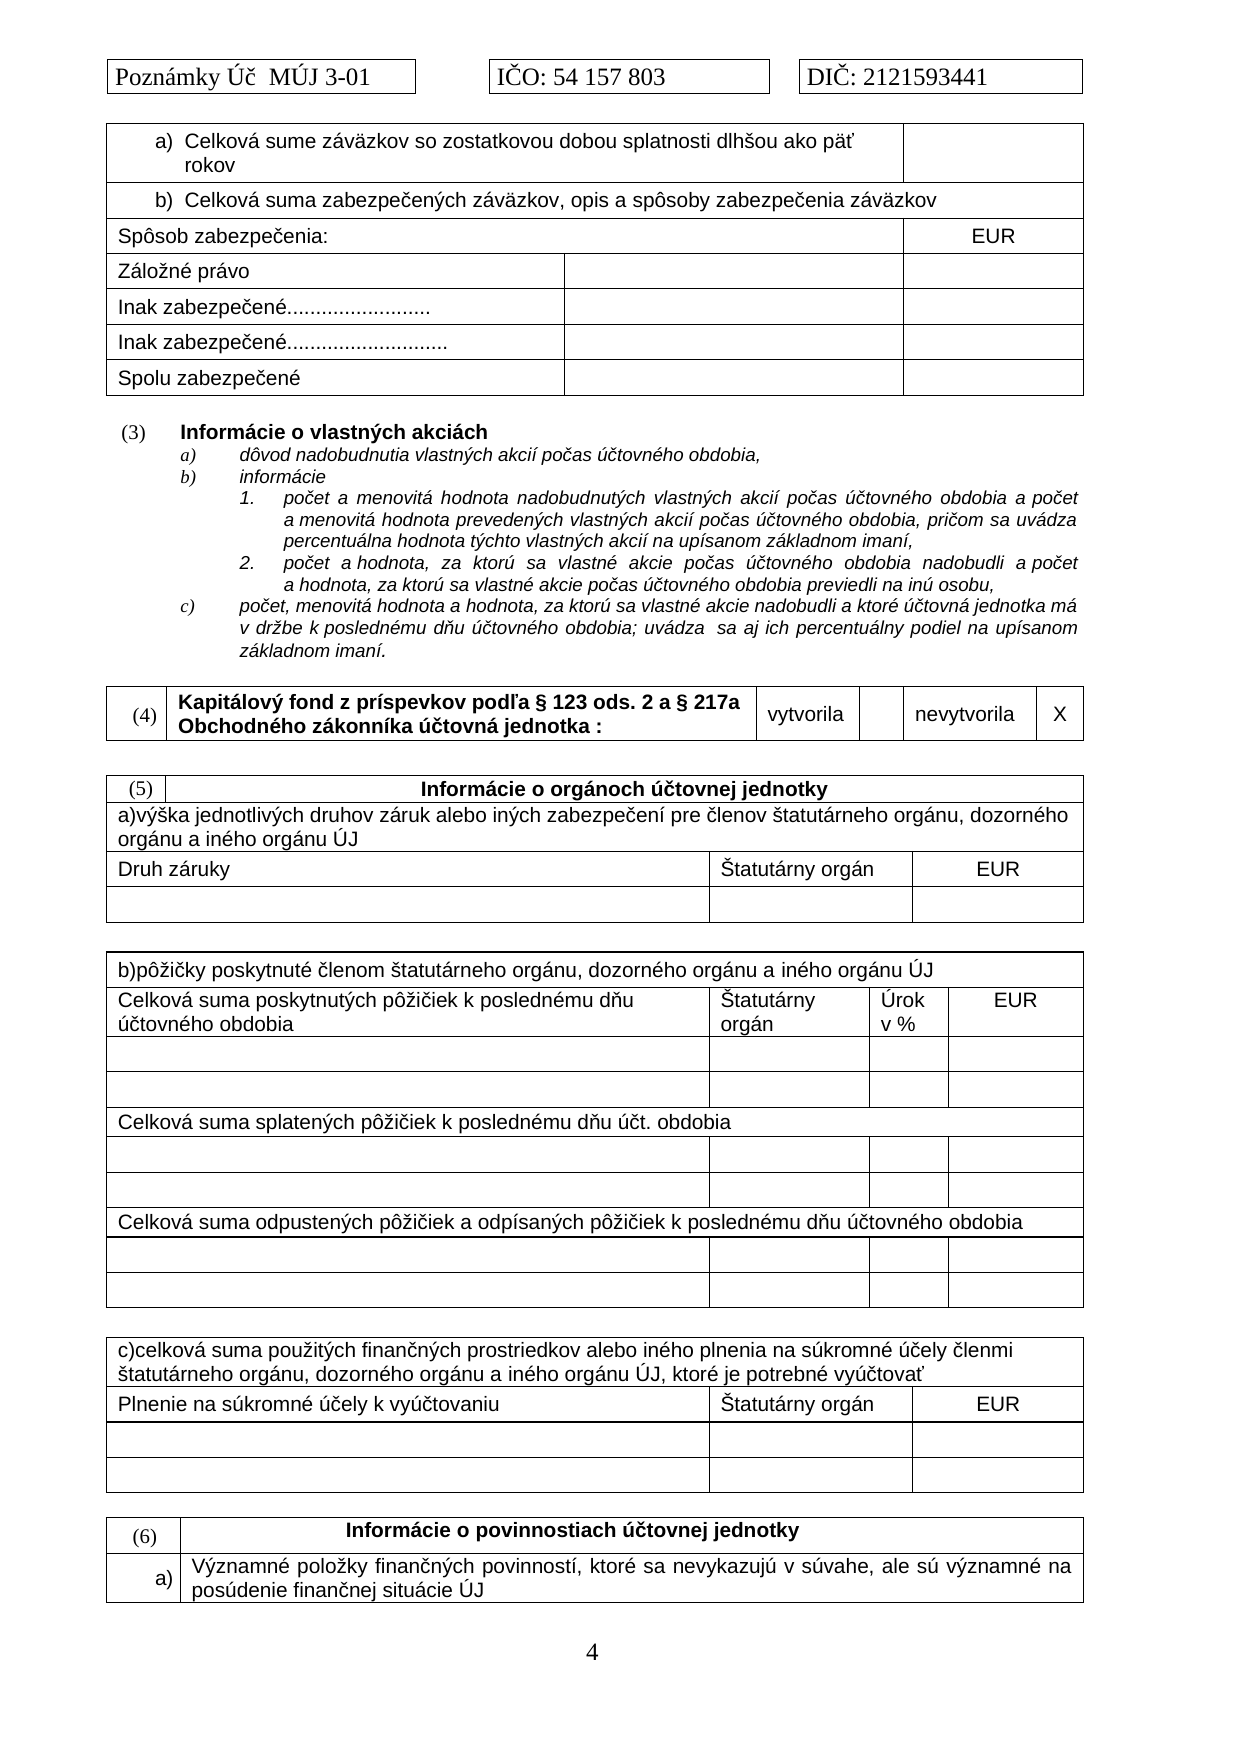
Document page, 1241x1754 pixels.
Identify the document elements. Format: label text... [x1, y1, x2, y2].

table_cell [107, 1072, 709, 1107]
table_header Informácie o povinnostiach účtovnej jednotky [181, 1518, 1083, 1553]
table_cell [710, 1037, 869, 1071]
table_cell Inak zabezpečené......................... [107, 289, 564, 324]
table_cell [913, 887, 1083, 922]
table_cell EUR [913, 852, 1083, 886]
table_cell [107, 1554, 180, 1602]
table_cell [904, 360, 1083, 394]
table_cell [710, 1173, 869, 1207]
table_cell [107, 887, 709, 922]
table_cell [107, 1037, 709, 1071]
table_cell Záložné právo [107, 254, 564, 288]
table_cell [107, 1423, 709, 1457]
table_cell [710, 1238, 869, 1272]
table_cell [949, 1137, 1083, 1172]
table_cell [107, 1137, 709, 1172]
list počet, menovitá hodnota a hodnota, za ktorú sa vlastné akcie nadobudli a ktoré účtovná jednotka má v držbe k poslednému dňu účtovného obdobia; uvádza sa aj ich percentuálny podiel na upísanom základnom imaní. [180, 595, 1078, 662]
table_header c)celková suma použitých finančných prostriedkov alebo iného plnenia na súkromné účely členmi štatutárneho orgánu, dozorného orgánu a iného orgánu ÚJ, ktoré je potrebné vyúčtovať [107, 1338, 1083, 1386]
table_cell [904, 289, 1083, 324]
table_cell [949, 1037, 1083, 1071]
table_cell [565, 360, 903, 394]
table_header [107, 1518, 180, 1553]
table_header [860, 687, 903, 740]
table_cell [949, 1273, 1083, 1307]
table_cell EUR [913, 1387, 1083, 1421]
table_cell [870, 1273, 948, 1307]
table_cell [107, 1458, 709, 1492]
table_cell Štatutárny orgán [710, 1387, 912, 1421]
table_cell Plnenie na súkromné účely k vyúčtovaniu [107, 1387, 709, 1421]
table_cell [949, 1238, 1083, 1272]
table_cell [107, 1173, 709, 1207]
table_cell [710, 1137, 869, 1172]
table_cell [107, 1238, 709, 1272]
table_cell Štatutárny orgán [710, 852, 912, 886]
table_cell [904, 254, 1083, 288]
table_cell [710, 1458, 912, 1492]
table_cell [565, 325, 903, 359]
list informácie [180, 465, 1078, 487]
table_cell [710, 1423, 912, 1457]
table_cell [107, 1273, 709, 1307]
table_cell Celková sume záväzkov so zostatkovou dobou splatnosti dlhšou ako päť rokov [107, 124, 903, 182]
table_cell Celková suma poskytnutých pôžičiek k poslednému dňu účtovného obdobia [107, 988, 709, 1036]
table_cell Celková suma zabezpečených záväzkov, opis a spôsoby zabezpečenia záväzkov [107, 183, 1083, 217]
list počet a menovitá hodnota nadobudnutých vlastných akcií počas účtovného obdobia a počet a menovitá hodnota prevedených vlastných akcií počas účtovného obdobia, pričom sa uvádza percentuálna hodnota týchto vlastných akcií na upísanom základnom imaní, [239, 487, 1078, 552]
table_cell [949, 1173, 1083, 1207]
table_cell [870, 1072, 948, 1107]
list počet a hodnota, za ktorú sa vlastné akcie počas účtovného obdobia nadobudli a počet a hodnota, za ktorú sa vlastné akcie počas účtovného obdobia previedli na inú osobu, [239, 552, 1078, 595]
table_cell Inak zabezpečené............................ [107, 325, 564, 359]
table_cell [904, 325, 1083, 359]
table_cell [870, 1238, 948, 1272]
table_header Kapitálový fond z príspevkov podľa § 123 ods. 2 a § 217a Obchodného zákonníka účtovná jednotka : [167, 687, 756, 740]
list dôvod nadobudnutia vlastných akcií počas účtovného obdobia, [180, 444, 1078, 465]
table_cell [710, 1072, 869, 1107]
table_cell [913, 1423, 1083, 1457]
table_cell [913, 1458, 1083, 1492]
table_cell [870, 1037, 948, 1071]
table_cell [870, 1173, 948, 1207]
table_cell [710, 887, 912, 922]
table_header vytvorila [757, 687, 859, 740]
table_cell Celková suma odpustených pôžičiek a odpísaných pôžičiek k poslednému dňu účtovného obdobia [107, 1208, 1083, 1236]
table_cell Druh záruky [107, 852, 709, 886]
table_cell [565, 254, 903, 288]
table_cell [710, 1273, 869, 1307]
table_cell [870, 1137, 948, 1172]
list Informácie o vlastných akciách [121, 419, 1078, 444]
table_header X [1037, 687, 1083, 740]
table_header [107, 687, 166, 740]
table_cell Spolu zabezpečené [107, 360, 564, 394]
table_cell [565, 289, 903, 324]
table_cell [904, 124, 1083, 182]
table_cell Úrok v % [870, 988, 948, 1036]
table_cell Spôsob zabezpečenia: [107, 219, 903, 253]
table_header nevytvorila [904, 687, 1036, 740]
table_cell Významné položky finančných povinností, ktoré sa nevykazujú v súvahe, ale sú významné na posúdenie finančnej situácie ÚJ [181, 1554, 1083, 1602]
table_header b)pôžičky poskytnuté členom štatutárneho orgánu, dozorného orgánu a iného orgánu ÚJ [107, 953, 1083, 987]
table_header [107, 776, 165, 802]
table_cell Celková suma splatených pôžičiek k poslednému dňu účt. obdobia [107, 1108, 1083, 1136]
table_cell EUR [949, 988, 1083, 1036]
table_cell a)výška jednotlivých druhov záruk alebo iných zabezpečení pre členov štatutárneho orgánu, dozorného orgánu a iného orgánu ÚJ [107, 803, 1083, 851]
table_header Informácie o orgánoch účtovnej jednotky [166, 776, 1083, 802]
table_cell EUR [904, 219, 1083, 253]
table_cell [949, 1072, 1083, 1107]
table_cell Štatutárny orgán [710, 988, 869, 1036]
